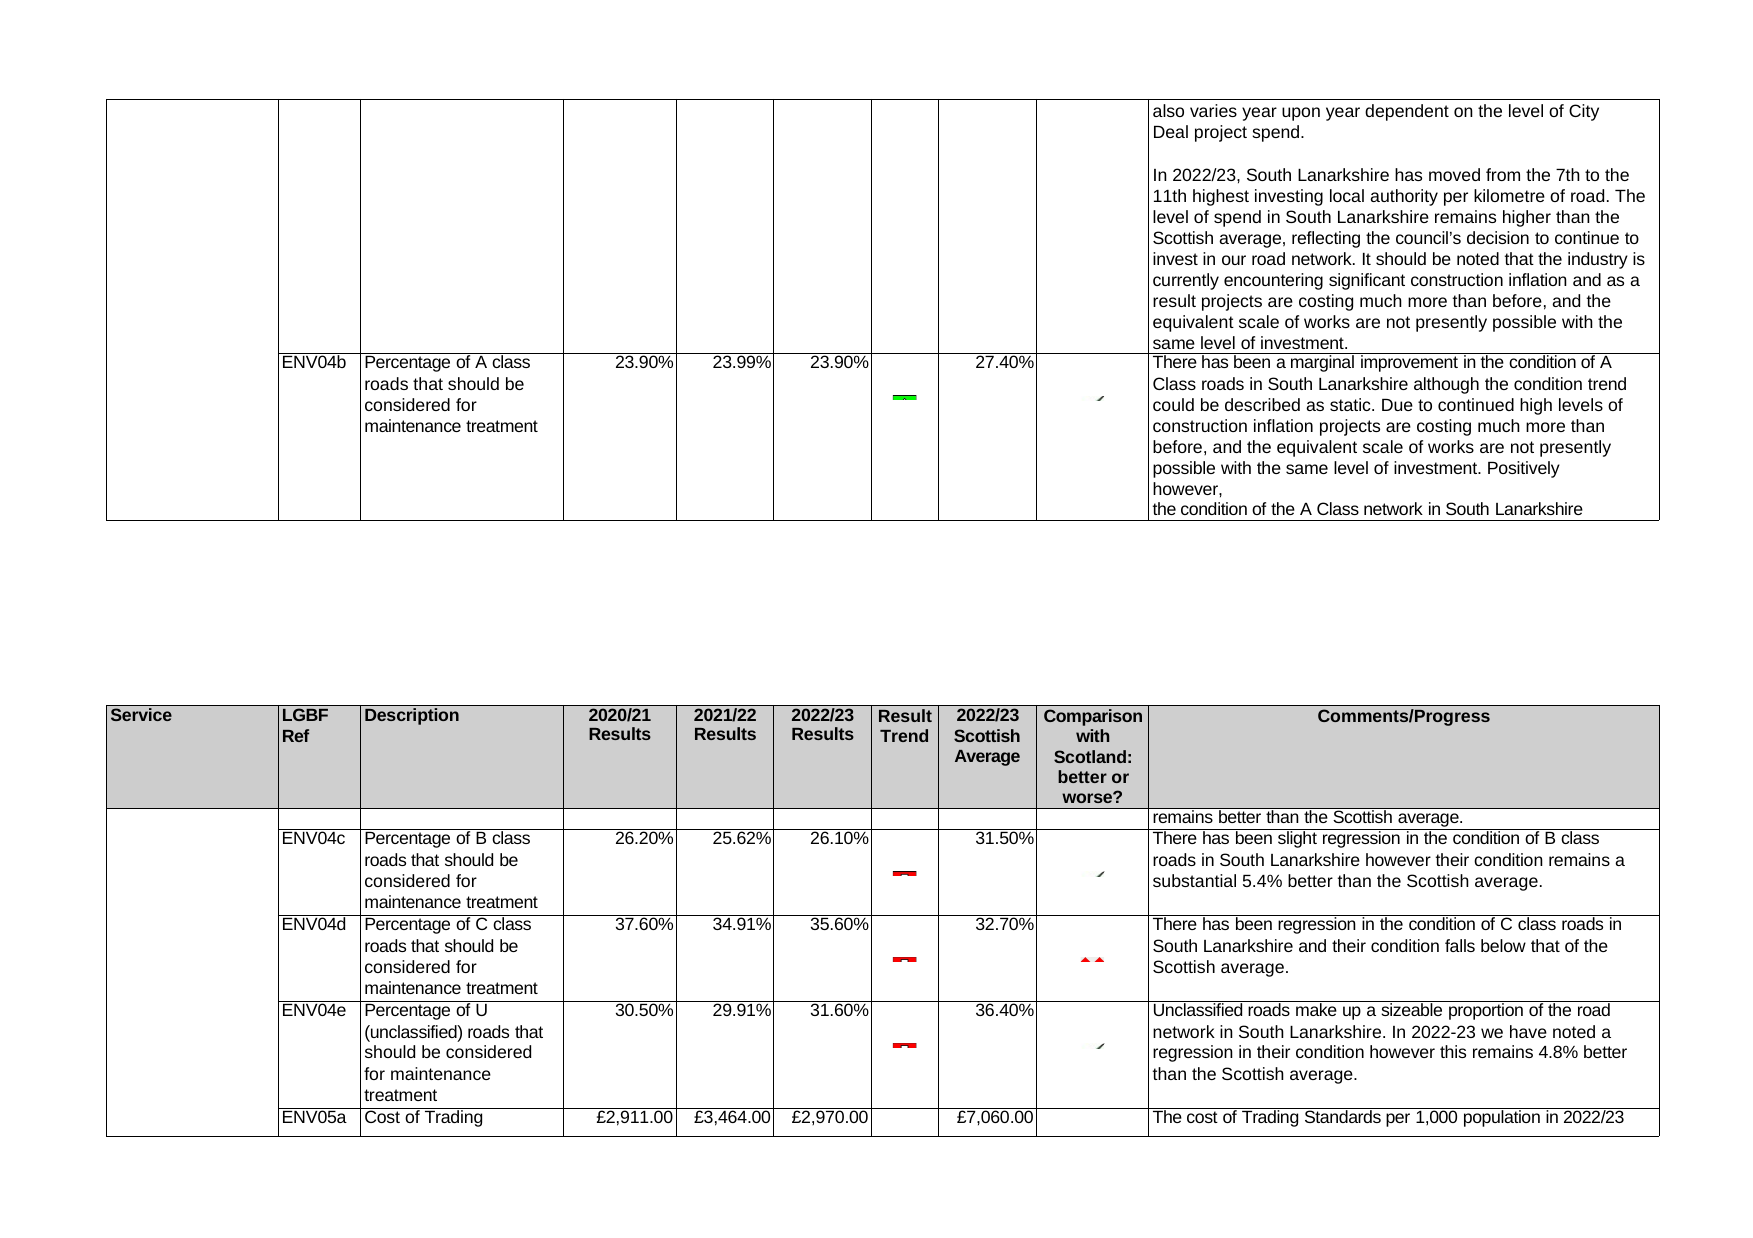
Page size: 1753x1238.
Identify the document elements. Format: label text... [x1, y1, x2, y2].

table_cell 35.60% [774, 916, 871, 1001]
table_cell There has been a marginal improvement in the condition of A Class roads in South Lanarkshire although the condition trend could be described as static. Due to continued high levels of construction inflation projects are costing much more than before, and the equivalent scale of works are not presently possible with the same level of investment. Positively however, the condition of the A Class network in South Lanarkshire [1149, 354, 1659, 520]
table_cell [939, 809, 1036, 829]
table_cell 27.40% [939, 354, 1036, 520]
table_cell £2,970.00 [774, 1109, 871, 1136]
table_cell [1037, 830, 1148, 915]
table_header 2020/21 Results [564, 706, 676, 808]
table_cell Unclassified roads make up a sizeable proportion of the road network in South Lanarkshire. In 2022-23 we have noted a regression in their condition however this remains 4.8% better than the Scottish average. [1149, 1002, 1659, 1108]
table_cell [564, 809, 676, 829]
table_cell also varies year upon year dependent on the level of City Deal project spend. In 2022/23, South Lanarkshire has moved from the 7th to the 11th highest investing local authority per kilometre of road. The level of spend in South Lanarkshire remains higher than the Scottish average, reflecting the council’s decision to continue to invest in our road network. It should be noted that the industry is currently encountering significant construction inflation and as a result projects are costing much more than before, and the equivalent scale of works are not presently possible with the same level of investment. [1149, 100, 1659, 353]
table_header Comments/Progress [1149, 706, 1659, 808]
table_cell £7,060.00 [939, 1109, 1036, 1136]
table_cell [872, 916, 938, 1001]
table_cell 32.70% [939, 916, 1036, 1001]
table_cell [1037, 100, 1148, 353]
table_cell 26.10% [774, 830, 871, 915]
table_cell 25.62% [677, 830, 773, 915]
table_cell [1037, 809, 1148, 829]
table_cell [939, 100, 1036, 353]
table_cell £2,911.00 [564, 1109, 676, 1136]
table_cell 23.90% [564, 354, 676, 520]
table_cell [361, 809, 563, 829]
table_cell [361, 100, 563, 353]
table_cell 34.91% [677, 916, 773, 1001]
table_header Comparison with Scotland: better or worse? [1037, 706, 1148, 808]
table_cell [774, 100, 871, 353]
table_header 2022/23 Results [774, 706, 871, 808]
table_cell 30.50% [564, 1002, 676, 1108]
table_cell ENV05a [279, 1109, 360, 1136]
table_cell ENV04e [279, 1002, 360, 1108]
table_cell [107, 100, 278, 520]
table_cell [872, 1109, 938, 1136]
table_cell ENV04b [279, 354, 360, 520]
table_cell 37.60% [564, 916, 676, 1001]
table_cell [107, 809, 278, 1136]
table_cell The cost of Trading Standards per 1,000 population in 2022/23 [1149, 1109, 1659, 1136]
table_cell Cost of Trading [361, 1109, 563, 1136]
table_header Service [107, 706, 278, 808]
table_cell [1037, 354, 1148, 520]
table_cell 36.40% [939, 1002, 1036, 1108]
table_cell 31.60% [774, 1002, 871, 1108]
table_cell Percentage of A class roads that should be considered for maintenance treatment [361, 354, 563, 520]
table_cell [1037, 916, 1148, 1001]
table_cell 31.50% [939, 830, 1036, 915]
table_cell 23.99% [677, 354, 773, 520]
table_cell 26.20% [564, 830, 676, 915]
table_cell [872, 809, 938, 829]
table_header LGBF Ref [279, 706, 360, 808]
table_cell [677, 809, 773, 829]
table_cell [677, 100, 773, 353]
table_header Result Trend [872, 706, 938, 808]
table_header 2022/23 Scottish Average [939, 706, 1036, 808]
table_cell Percentage of C class roads that should be considered for maintenance treatment [361, 916, 563, 1001]
table_cell [564, 100, 676, 353]
table_cell [872, 830, 938, 915]
table_cell [1037, 1002, 1148, 1108]
table_cell [279, 809, 360, 829]
table_cell [279, 100, 360, 353]
table_cell 23.90% [774, 354, 871, 520]
table_cell [1037, 1109, 1148, 1136]
table_cell [774, 809, 871, 829]
table_cell remains better than the Scottish average. [1149, 809, 1659, 829]
table_cell ENV04d [279, 916, 360, 1001]
table_cell Percentage of U (unclassified) roads that should be considered for maintenance treatment [361, 1002, 563, 1108]
table_cell [872, 1002, 938, 1108]
table_cell ENV04c [279, 830, 360, 915]
table_header Description [361, 706, 563, 808]
table_cell There has been regression in the condition of C class roads in South Lanarkshire and their condition falls below that of the Scottish average. [1149, 916, 1659, 1001]
table_cell £3,464.00 [677, 1109, 773, 1136]
table_cell 29.91% [677, 1002, 773, 1108]
table_cell There has been slight regression in the condition of B class roads in South Lanarkshire however their condition remains a substantial 5.4% better than the Scottish average. [1149, 830, 1659, 915]
table_cell Percentage of B class roads that should be considered for maintenance treatment [361, 830, 563, 915]
table_cell [872, 100, 938, 353]
table_header 2021/22 Results [677, 706, 773, 808]
table_cell [872, 354, 938, 520]
